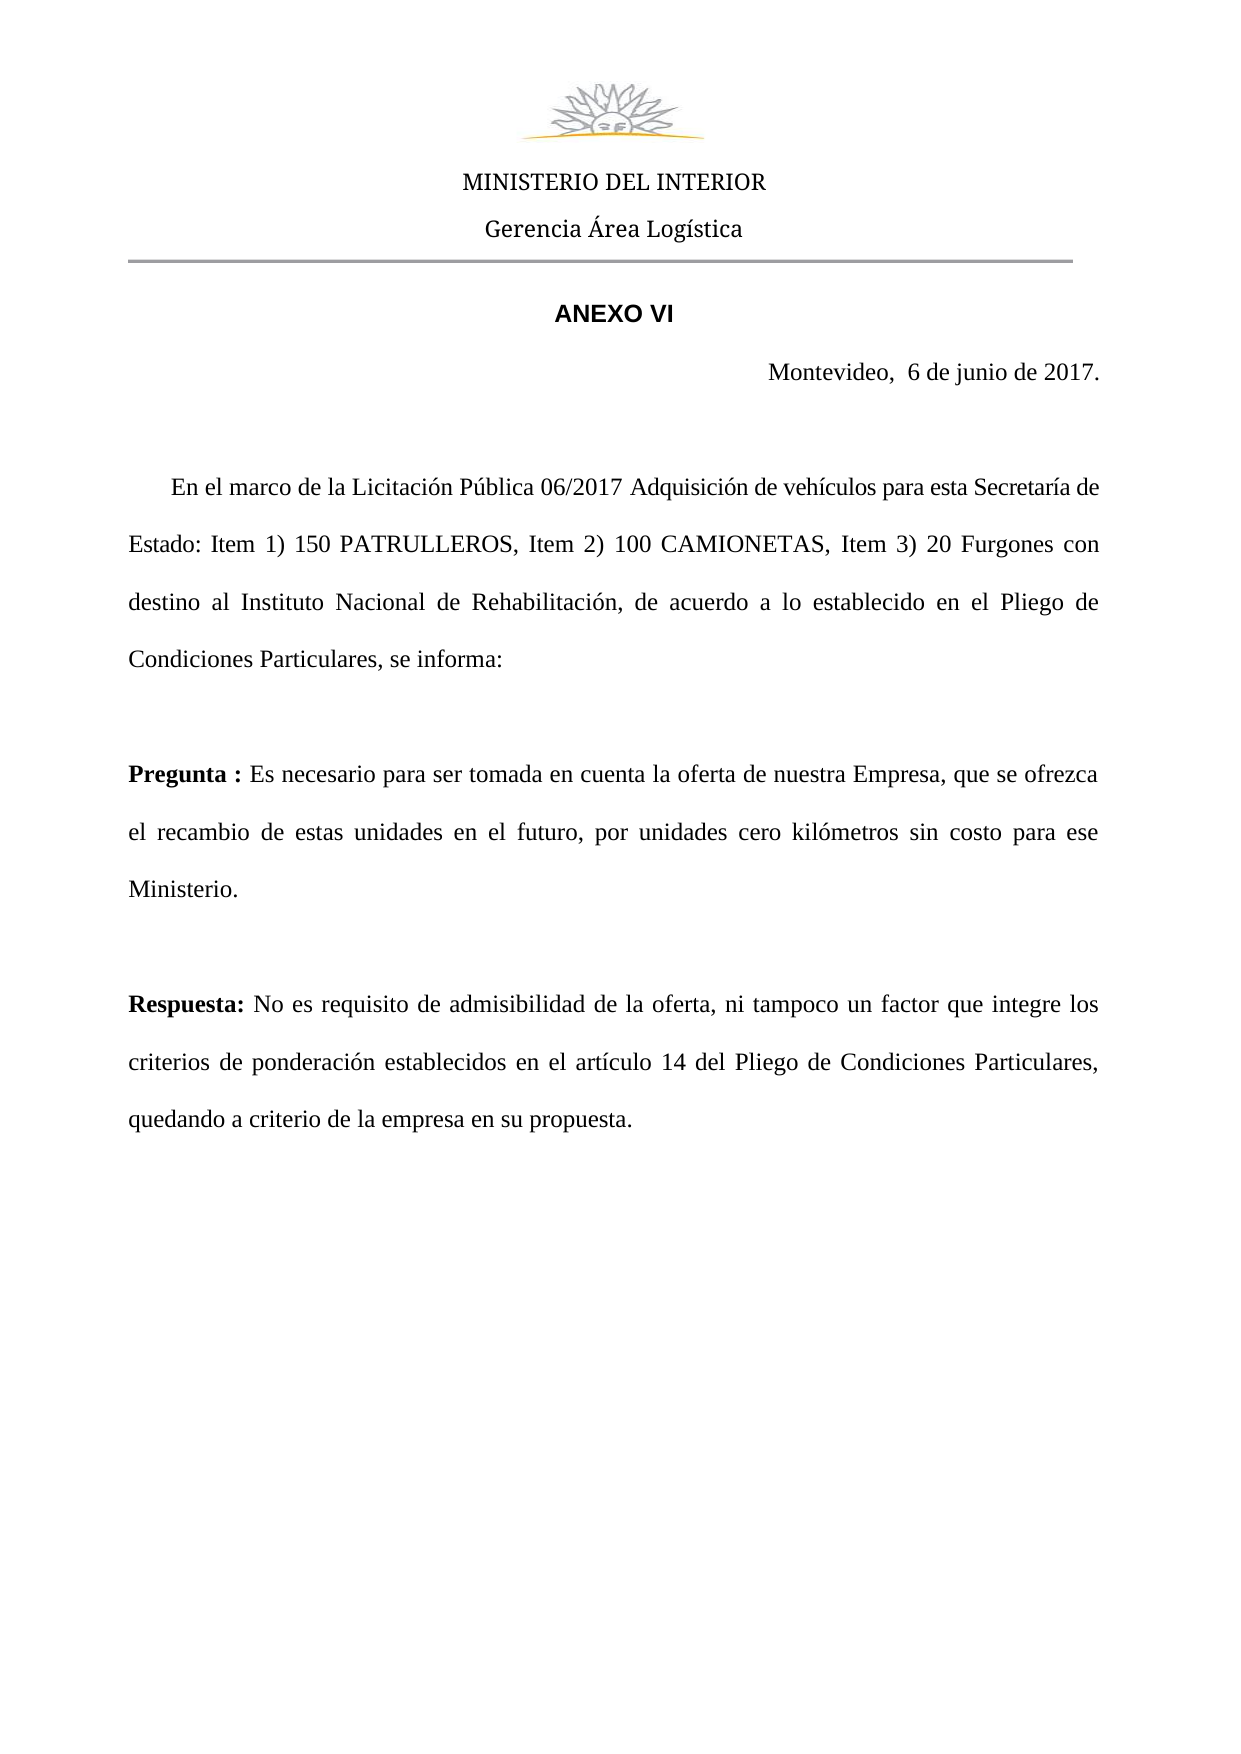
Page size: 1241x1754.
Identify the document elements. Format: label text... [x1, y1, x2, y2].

text Gerencia Área Logística [128, 213, 1100, 244]
text Pregunta : Es necesario para ser tomada en cuenta la oferta de nuestra Empresa, que se ofrezca el recambio de estas unidades en el futuro, por unidades cero kilómetros sin costo para ese Ministerio. [128, 759, 1100, 903]
text Respuesta: No es requisito de admisibilidad de la oferta, ni tampoco un factor que integre los criterios de ponderación establecidos en el artículo 14 del Pliego de Condiciones Particulares, quedando a criterio de la empresa en su propuesta. [128, 989, 1100, 1133]
text ANEXO VI [128, 299, 1100, 328]
text MINISTERIO DEL INTERIOR [128, 166, 1100, 197]
text Montevideo, 6 de junio de 2017. [128, 357, 1100, 385]
text En el marco de la Licitación Pública 06/2017 Adquisición de vehículos para esta Secretaría de Estado: Item 1) 150 PATRULLEROS, Item 2) 100 CAMIONETAS, Item 3) 20 Furgones con destino al Instituto Nacional de Rehabilitación, de acuerdo a lo establecido en el Pliego de Condiciones Particulares, se informa: [128, 472, 1100, 673]
picture [516, 81, 712, 143]
